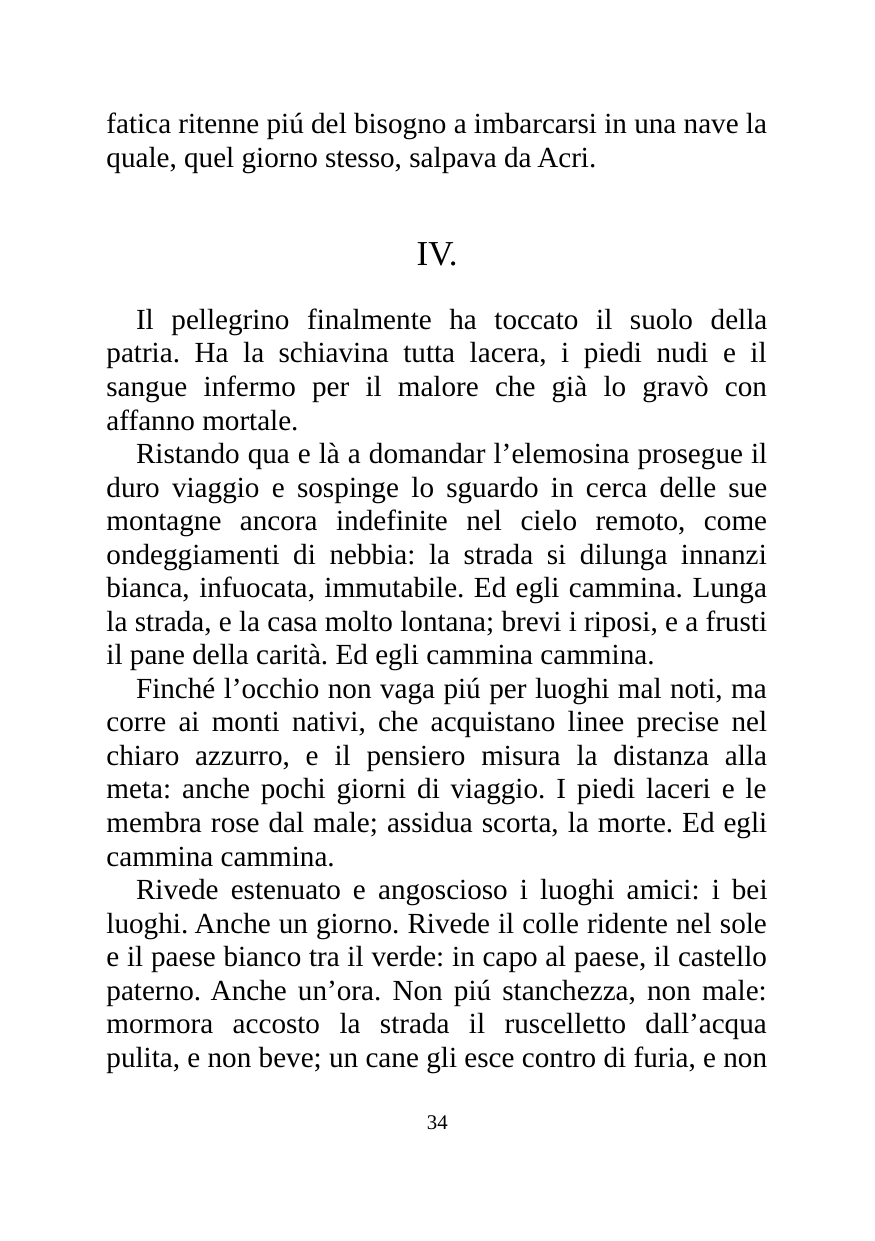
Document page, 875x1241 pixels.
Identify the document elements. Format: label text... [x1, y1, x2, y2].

text Il pellegrino finalmente ha toccato il suolo della patria. Ha la schiavina tutta lacera, i piedi nudi e il sangue infermo per il malore che già lo gravò con affanno mortale. [106, 302, 768, 436]
text Rivede estenuato e angoscioso i luoghi amici: i bei luoghi. Anche un giorno. Rivede il colle ridente nel sole e il paese bianco tra il verde: in capo al paese, il castello paterno. Anche un’ora. Non piú stanchezza, non male: mormora accosto la strada il ruscelletto dall’acqua pulita, e non beve; un cane gli esce contro di furia, e non [106, 872, 768, 1073]
text fatica ritenne piú del bisogno a imbarcarsi in una nave la quale, quel giorno stesso, salpava da Acri. [106, 106, 768, 173]
subtitle IV. [106, 232, 768, 273]
text Ristando qua e là a domandar l’elemosina prosegue il duro viaggio e sospinge lo sguardo in cerca delle sue montagne ancora indefinite nel cielo remoto, come ondeggiamenti di nebbia: la strada si dilunga innanzi bianca, infuocata, immutabile. Ed egli cammina. Lunga la strada, e la casa molto lontana; brevi i riposi, e a frusti il pane della carità. Ed egli cammina cammina. [106, 436, 768, 671]
text Finché l’occhio non vaga piú per luoghi mal noti, ma corre ai monti nativi, che acquistano linee precise nel chiaro azzurro, e il pensiero misura la distanza alla meta: anche pochi giorni di viaggio. I piedi laceri e le membra rose dal male; assidua scorta, la morte. Ed egli cammina cammina. [106, 671, 768, 872]
